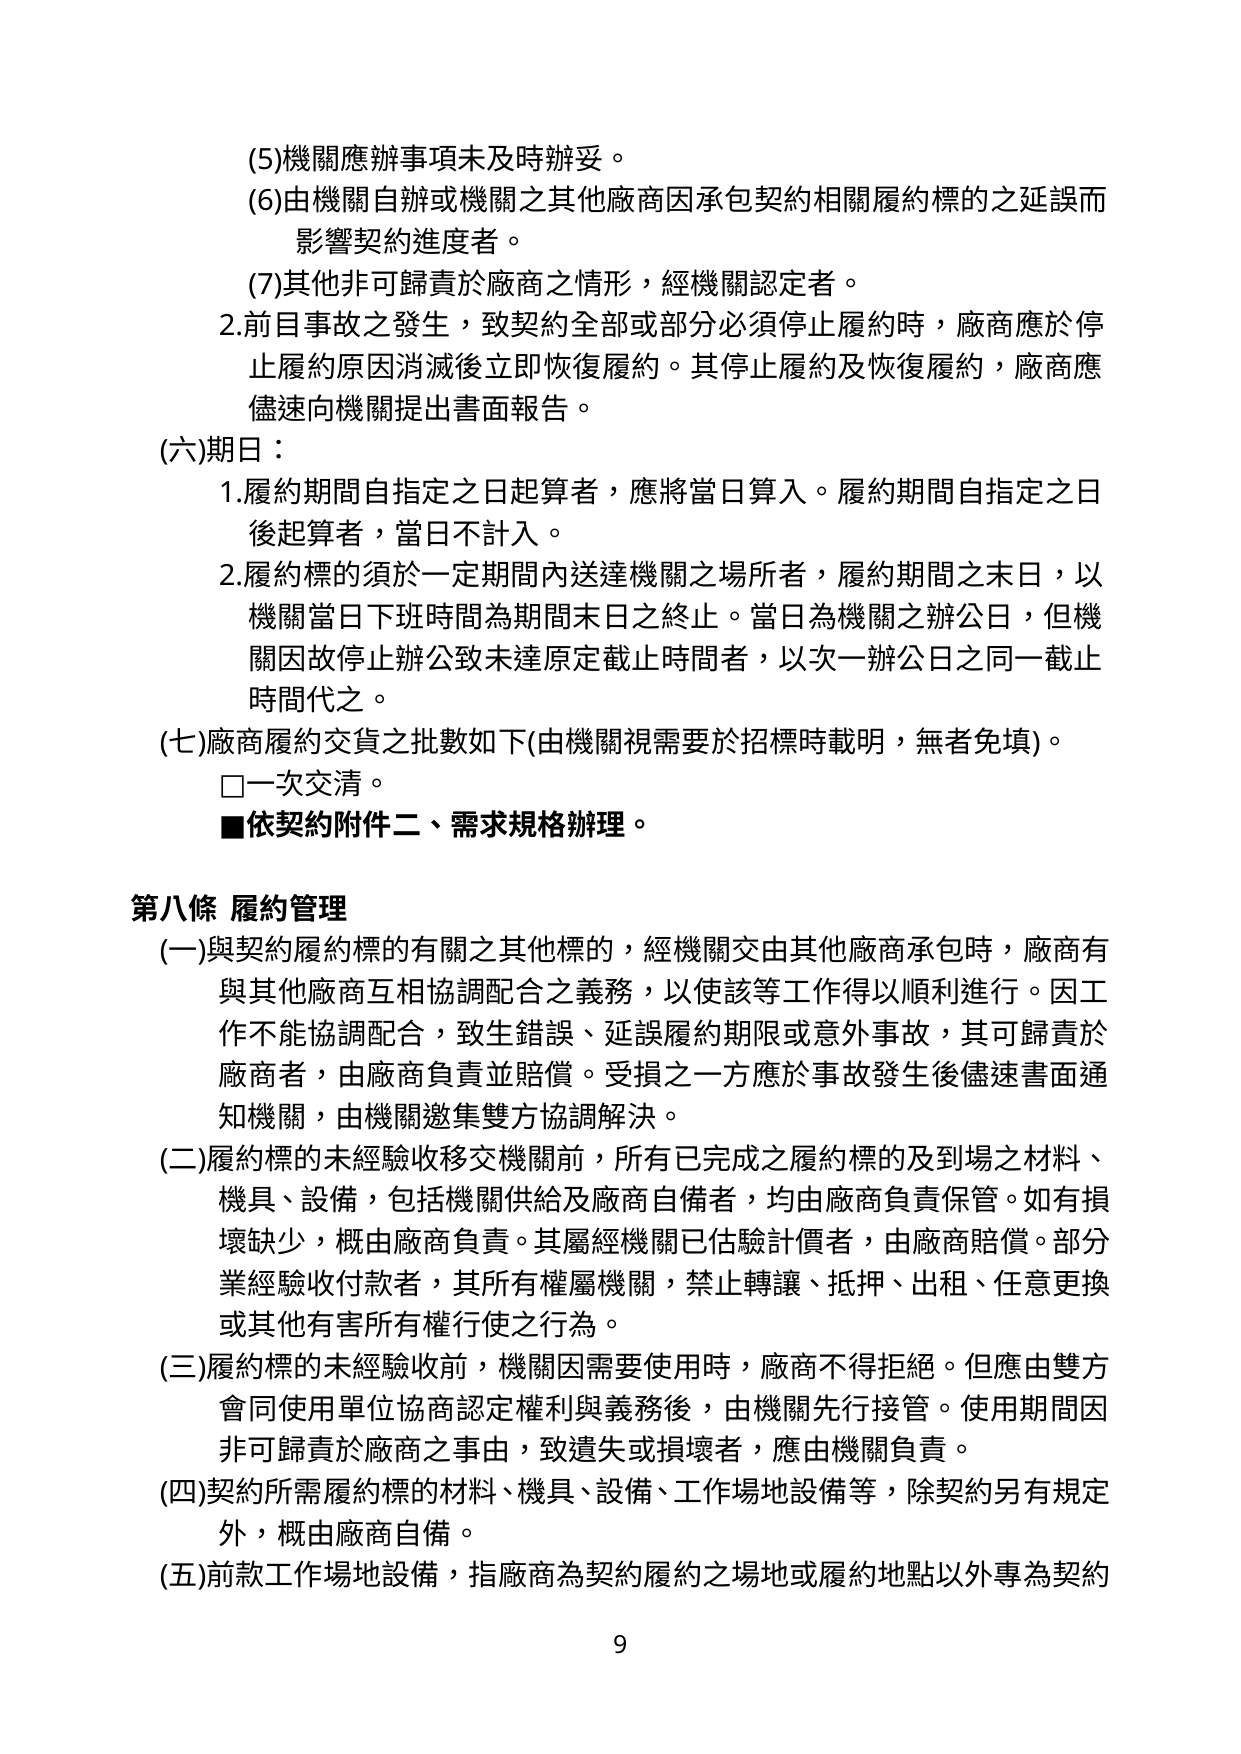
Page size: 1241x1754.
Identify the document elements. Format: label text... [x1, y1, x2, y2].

text (7)其他非可歸責於廠商之情形，經機關認定者。 [248, 261, 1110, 302]
text (二)履約標的未經驗收移交機關前，所有已完成之履約標的及到場之材料、機具、設備，包括機關供給及廠商自備者，均由廠商負責保管。如有損壞缺少，概由廠商負責。其屬經機關已估驗計價者，由廠商賠償。部分業經驗收付款者，其所有權屬機關，禁止轉讓、抵押、出租、任意更換或其他有害所有權行使之行為。 [159, 1136, 1110, 1344]
text 1.履約期間自指定之日起算者，應將當日算入。履約期間自指定之日後起算者，當日不計入。 [218, 469, 1104, 552]
text □一次交清。 [218, 761, 1104, 802]
text ■依契約附件二、需求規格辦理。 [218, 802, 1104, 844]
text (六)期日： [159, 427, 1110, 469]
text (七)廠商履約交貨之批數如下(由機關視需要於招標時載明，無者免填)。 [159, 719, 1110, 761]
text (五)前款工作場地設備，指廠商為契約履約之場地或履約地點以外專為契約 [159, 1552, 1110, 1594]
text 第八條 履約管理 [130, 886, 1110, 927]
text (三)履約標的未經驗收前，機關因需要使用時，廠商不得拒絕。但應由雙方會同使用單位協商認定權利與義務後，由機關先行接管。使用期間因非可歸責於廠商之事由，致遺失或損壞者，應由機關負責。 [159, 1344, 1110, 1469]
text (四)契約所需履約標的材料、機具、設備、工作場地設備等，除契約另有規定外，概由廠商自備。 [159, 1469, 1110, 1552]
text 2.履約標的須於一定期間內送達機關之場所者，履約期間之末日，以機關當日下班時間為期間末日之終止。當日為機關之辦公日，但機關因故停止辦公致未達原定截止時間者，以次一辦公日之同一截止時間代之。 [218, 552, 1104, 719]
text (一)與契約履約標的有關之其他標的，經機關交由其他廠商承包時，廠商有與其他廠商互相協調配合之義務，以使該等工作得以順利進行。因工作不能協調配合，致生錯誤、延誤履約期限或意外事故，其可歸責於廠商者，由廠商負責並賠償。受損之一方應於事故發生後儘速書面通知機關，由機關邀集雙方協調解決。 [159, 927, 1110, 1136]
text 2.前目事故之發生，致契約全部或部分必須停止履約時，廠商應於停止履約原因消滅後立即恢復履約。其停止履約及恢復履約，廠商應儘速向機關提出書面報告。 [218, 302, 1104, 427]
text (5)機關應辦事項未及時辦妥。 [248, 136, 1110, 177]
text (6)由機關自辦或機關之其他廠商因承包契約相關履約標的之延誤而影響契約進度者。 [248, 177, 1110, 261]
